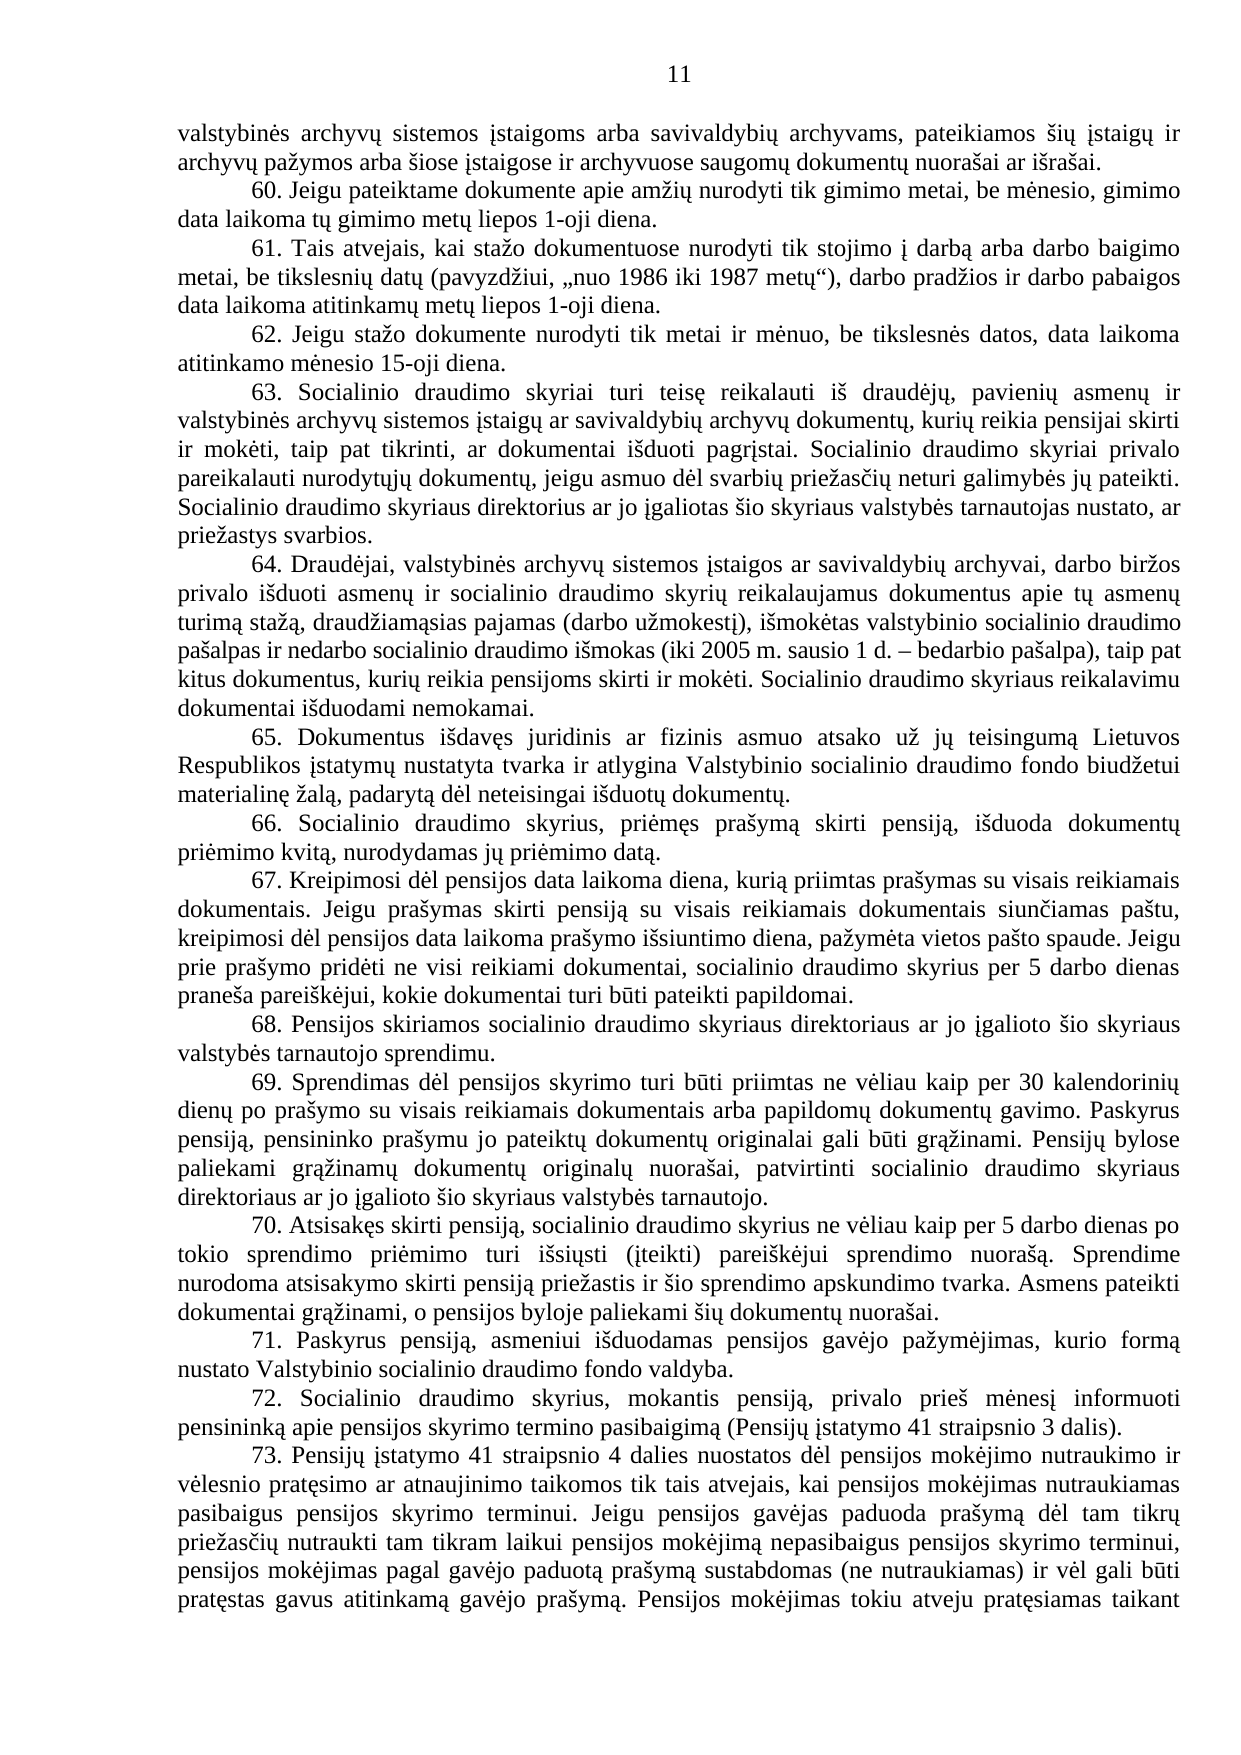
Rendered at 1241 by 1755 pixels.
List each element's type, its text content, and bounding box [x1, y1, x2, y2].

text valstybinės archyvų sistemos įstaigoms arba savivaldybių archyvams, pateikiamos šių įstaigų ir archyvų pažymos arba šiose įstaigose ir archyvuose saugomų dokumentų nuorašai ar išrašai. [177, 118, 1181, 176]
text 69. Sprendimas dėl pensijos skyrimo turi būti priimtas ne vėliau kaip per 30 kalendorinių dienų po prašymo su visais reikiamais dokumentais arba papildomų dokumentų gavimo. Paskyrus pensiją, pensininko prašymu jo pateiktų dokumentų originalai gali būti grąžinami. Pensijų bylose paliekami grąžinamų dokumentų originalų nuorašai, patvirtinti socialinio draudimo skyriaus direktoriaus ar jo įgalioto šio skyriaus valstybės tarnautojo. [177, 1067, 1181, 1211]
text 61. Tais atvejais, kai stažo dokumentuose nurodyti tik stojimo į darbą arba darbo baigimo metai, be tikslesnių datų (pavyzdžiui, „nuo 1986 iki 1987 metų“), darbo pradžios ir darbo pabaigos data laikoma atitinkamų metų liepos 1-oji diena. [177, 233, 1181, 319]
text 71. Paskyrus pensiją, asmeniui išduodamas pensijos gavėjo pažymėjimas, kurio formą nustato Valstybinio socialinio draudimo fondo valdyba. [177, 1326, 1181, 1383]
text 67. Kreipimosi dėl pensijos data laikoma diena, kurią priimtas prašymas su visais reikiamais dokumentais. Jeigu prašymas skirti pensiją su visais reikiamais dokumentais siunčiamas paštu, kreipimosi dėl pensijos data laikoma prašymo išsiuntimo diena, pažymėta vietos pašto spaude. Jeigu prie prašymo pridėti ne visi reikiami dokumentai, socialinio draudimo skyrius per 5 darbo dienas praneša pareiškėjui, kokie dokumentai turi būti pateikti papildomai. [177, 866, 1181, 1009]
text 68. Pensijos skiriamos socialinio draudimo skyriaus direktoriaus ar jo įgalioto šio skyriaus valstybės tarnautojo sprendimu. [177, 1009, 1181, 1067]
text 66. Socialinio draudimo skyrius, priėmęs prašymą skirti pensiją, išduoda dokumentų priėmimo kvitą, nurodydamas jų priėmimo datą. [177, 808, 1181, 866]
text 62. Jeigu stažo dokumente nurodyti tik metai ir mėnuo, be tikslesnės datos, data laikoma atitinkamo mėnesio 15-oji diena. [177, 319, 1181, 377]
text 70. Atsisakęs skirti pensiją, socialinio draudimo skyrius ne vėliau kaip per 5 darbo dienas po tokio sprendimo priėmimo turi išsiųsti (įteikti) pareiškėjui sprendimo nuorašą. Sprendime nurodoma atsisakymo skirti pensiją priežastis ir šio sprendimo apskundimo tvarka. Asmens pateikti dokumentai grąžinami, o pensijos byloje paliekami šių dokumentų nuorašai. [177, 1211, 1181, 1326]
text 63. Socialinio draudimo skyriai turi teisę reikalauti iš draudėjų, pavienių asmenų ir valstybinės archyvų sistemos įstaigų ar savivaldybių archyvų dokumentų, kurių reikia pensijai skirti ir mokėti, taip pat tikrinti, ar dokumentai išduoti pagrįstai. Socialinio draudimo skyriai privalo pareikalauti nurodytųjų dokumentų, jeigu asmuo dėl svarbių priežasčių neturi galimybės jų pateikti. Socialinio draudimo skyriaus direktorius ar jo įgaliotas šio skyriaus valstybės tarnautojas nustato, ar priežastys svarbios. [177, 377, 1181, 549]
text 64. Draudėjai, valstybinės archyvų sistemos įstaigos ar savivaldybių archyvai, darbo biržos privalo išduoti asmenų ir socialinio draudimo skyrių reikalaujamus dokumentus apie tų asmenų turimą stažą, draudžiamąsias pajamas (darbo užmokestį), išmokėtas valstybinio socialinio draudimo pašalpas ir nedarbo socialinio draudimo išmokas (iki 2005 m. sausio 1 d. – bedarbio pašalpa), taip pat kitus dokumentus, kurių reikia pensijoms skirti ir mokėti. Socialinio draudimo skyriaus reikalavimu dokumentai išduodami nemokamai. [177, 549, 1181, 722]
text 65. Dokumentus išdavęs juridinis ar fizinis asmuo atsako už jų teisingumą Lietuvos Respublikos įstatymų nustatyta tvarka ir atlygina Valstybinio socialinio draudimo fondo biudžetui materialinę žalą, padarytą dėl neteisingai išduotų dokumentų. [177, 722, 1181, 808]
text 73. Pensijų įstatymo 41 straipsnio 4 dalies nuostatos dėl pensijos mokėjimo nutraukimo ir vėlesnio pratęsimo ar atnaujinimo taikomos tik tais atvejais, kai pensijos mokėjimas nutraukiamas pasibaigus pensijos skyrimo terminui. Jeigu pensijos gavėjas paduoda prašymą dėl tam tikrų priežasčių nutraukti tam tikram laikui pensijos mokėjimą nepasibaigus pensijos skyrimo terminui, pensijos mokėjimas pagal gavėjo paduotą prašymą sustabdomas (ne nutraukiamas) ir vėl gali būti pratęstas gavus atitinkamą gavėjo prašymą. Pensijos mokėjimas tokiu atveju pratęsiamas taikant [177, 1441, 1181, 1613]
text 72. Socialinio draudimo skyrius, mokantis pensiją, privalo prieš mėnesį informuoti pensininką apie pensijos skyrimo termino pasibaigimą (Pensijų įstatymo 41 straipsnio 3 dalis). [177, 1383, 1181, 1441]
text 60. Jeigu pateiktame dokumente apie amžių nurodyti tik gimimo metai, be mėnesio, gimimo data laikoma tų gimimo metų liepos 1-oji diena. [177, 176, 1181, 233]
